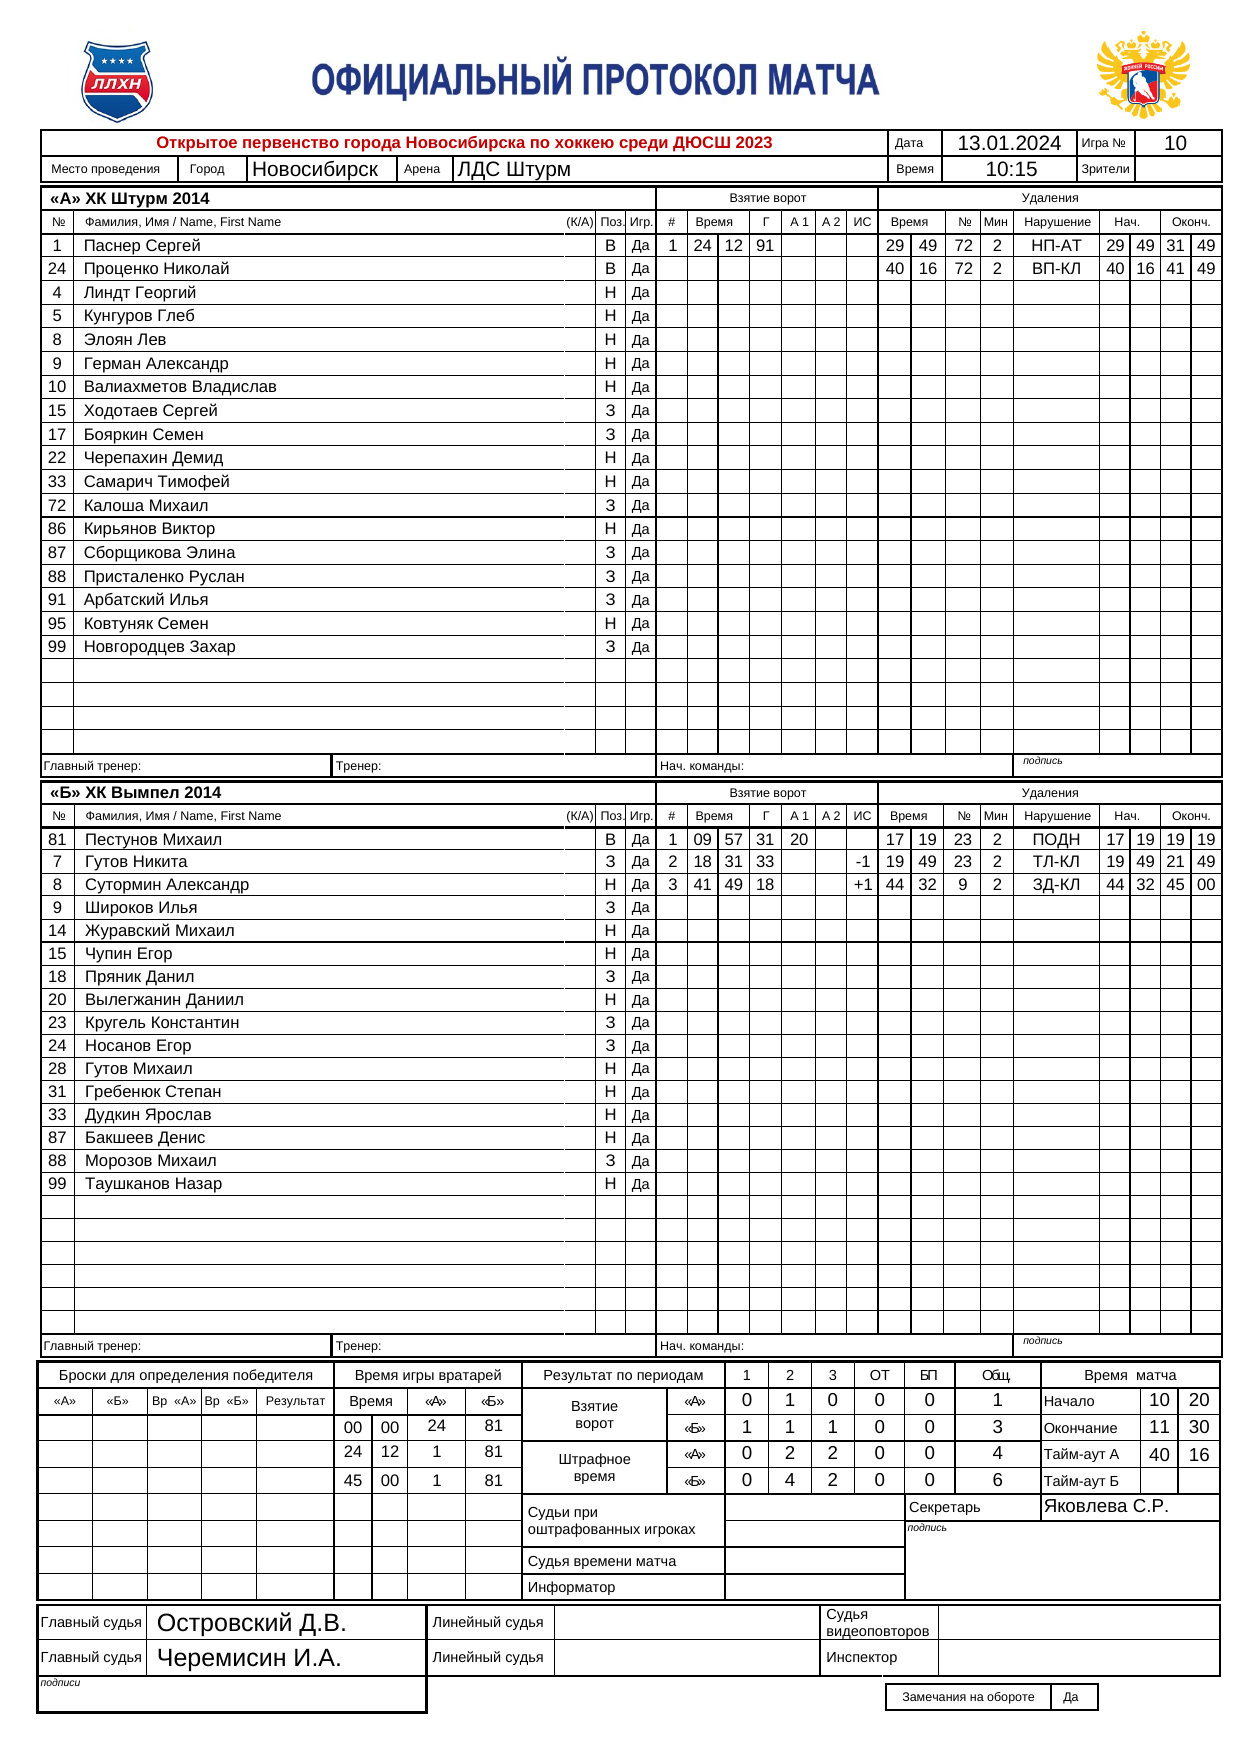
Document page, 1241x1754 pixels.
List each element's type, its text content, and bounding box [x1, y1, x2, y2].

table_cell [847, 730, 877, 753]
table_cell 1 [408, 1468, 465, 1493]
table_cell [466, 1494, 521, 1520]
table_cell 49 [912, 235, 945, 256]
table_cell 49 [1131, 850, 1160, 872]
table_cell [912, 1127, 943, 1149]
table_cell [657, 1081, 687, 1103]
table_cell 45 [1161, 874, 1190, 895]
table_cell [719, 1311, 749, 1333]
table_cell Н [596, 1104, 625, 1126]
table_cell 33 [42, 470, 73, 493]
table_cell 99 [42, 636, 73, 658]
table_cell [688, 1150, 717, 1172]
table_cell [750, 494, 781, 516]
table_cell [1014, 896, 1099, 918]
table_cell [1136, 157, 1221, 181]
table_cell Поз. [596, 211, 625, 233]
table_cell [1161, 943, 1190, 964]
table_cell [1014, 730, 1099, 753]
table_cell [202, 1574, 256, 1599]
table_cell [1100, 565, 1129, 587]
table_cell [1192, 446, 1221, 469]
table_cell [257, 1547, 333, 1573]
table_cell [750, 1104, 781, 1126]
table_cell З [596, 1150, 625, 1172]
table_cell [847, 1173, 877, 1195]
table_cell «А» [668, 1389, 724, 1413]
table_cell [1100, 943, 1129, 964]
table_cell [847, 1242, 877, 1264]
table_cell [1100, 612, 1129, 634]
table_cell [981, 730, 1013, 753]
table_cell [912, 636, 945, 658]
table_cell [1161, 376, 1190, 398]
table_cell З [596, 1035, 625, 1057]
table_cell [657, 1196, 687, 1218]
table_cell [1014, 989, 1099, 1011]
table_cell Арбатский Илья [74, 588, 564, 611]
table_cell [782, 423, 815, 445]
table_cell Да [626, 352, 655, 374]
table_cell [782, 1311, 815, 1333]
table_cell [750, 659, 781, 682]
table_cell ПОДН [1014, 829, 1099, 849]
table_cell [816, 423, 846, 445]
table_cell [719, 281, 749, 303]
table_cell [596, 1219, 625, 1241]
table_cell [750, 1196, 781, 1218]
table_cell Время [889, 157, 941, 181]
table_cell [1192, 352, 1221, 374]
table_cell [847, 1288, 877, 1310]
table_cell Дудкин Ярослав [75, 1104, 564, 1126]
table_cell ЗД-КЛ [1014, 874, 1099, 895]
table_cell [688, 1081, 717, 1103]
table_cell [1014, 659, 1099, 682]
table_cell [816, 943, 846, 964]
table_cell [373, 1574, 407, 1599]
table_cell [657, 1127, 687, 1149]
table_cell [1192, 1265, 1221, 1287]
table_cell 19 [1192, 829, 1221, 849]
table_cell 18 [42, 966, 74, 987]
table_cell [1192, 1035, 1221, 1057]
table_cell [847, 1035, 877, 1057]
table_cell [688, 1127, 717, 1149]
table_cell [782, 896, 815, 918]
table_cell [373, 1521, 407, 1546]
table_cell [1161, 494, 1190, 516]
table_cell «Б» [93, 1389, 147, 1413]
table_cell № [42, 211, 73, 233]
table_cell [1014, 1219, 1099, 1241]
table_cell [688, 541, 717, 564]
table_cell подпись [1014, 755, 1221, 776]
table_cell [847, 1311, 877, 1333]
table_cell Да [626, 518, 655, 540]
table_cell [847, 1265, 877, 1287]
table_cell [719, 989, 749, 1011]
table_cell [1131, 1311, 1160, 1333]
table_cell +1 [847, 874, 877, 895]
table_cell [946, 565, 980, 587]
table_cell [1100, 1127, 1129, 1149]
table_cell [750, 636, 781, 658]
table_cell [1131, 1265, 1160, 1287]
table_cell [565, 683, 595, 706]
table_cell [879, 305, 910, 327]
table_cell [946, 446, 980, 469]
table_cell [750, 518, 781, 540]
table_cell [879, 1173, 910, 1195]
table_cell 11 [1141, 1415, 1177, 1440]
table_cell [1161, 1219, 1190, 1241]
table_cell [688, 920, 717, 941]
table_cell [1131, 1104, 1160, 1126]
table_cell [93, 1547, 147, 1573]
table_cell [688, 257, 717, 280]
table_cell [912, 612, 945, 634]
table_cell 12 [719, 235, 749, 256]
table_cell [1014, 1288, 1099, 1310]
table_cell 31 [750, 829, 781, 849]
table_cell [847, 376, 877, 398]
table_cell [1192, 494, 1221, 516]
table_cell [626, 730, 655, 753]
table_cell [912, 446, 945, 469]
table_cell [816, 494, 846, 516]
table_cell [1161, 683, 1190, 706]
table_cell [782, 707, 815, 729]
table_cell [719, 966, 749, 987]
table_cell Н [596, 989, 625, 1011]
table_cell [912, 305, 945, 327]
table_cell [1192, 518, 1221, 540]
table_cell Фамилия, Имя / Name, First Name [74, 211, 565, 233]
table_cell [944, 1104, 980, 1126]
table_cell 33 [750, 850, 781, 872]
table_cell [1131, 446, 1160, 469]
table_cell [42, 1265, 74, 1287]
table_cell Г [750, 211, 781, 233]
table_cell [565, 1196, 595, 1218]
table_cell [565, 1127, 595, 1149]
table_cell [1192, 1104, 1221, 1126]
table_cell [981, 352, 1013, 374]
table_cell [1131, 1035, 1160, 1057]
table_cell [626, 683, 655, 706]
table_cell [93, 1574, 147, 1599]
table_cell [565, 257, 595, 280]
table_cell [565, 636, 595, 658]
table_cell [912, 281, 945, 303]
table_cell [879, 730, 910, 753]
table_cell [847, 1219, 877, 1241]
table_cell [1100, 376, 1129, 398]
table_cell [596, 1242, 625, 1264]
table_cell [726, 1575, 904, 1599]
table_cell [688, 470, 717, 493]
table_cell Судьи при оштрафованных игроках [523, 1495, 724, 1546]
table_cell [565, 1012, 595, 1033]
table_cell 29 [879, 235, 910, 256]
table_cell [847, 1012, 877, 1033]
table_cell [39, 1416, 92, 1440]
table_cell [75, 1219, 564, 1241]
table_cell [981, 1081, 1013, 1103]
table_cell [688, 1104, 717, 1126]
table_cell [946, 281, 980, 303]
table_cell 2 [981, 829, 1013, 849]
table_cell [688, 707, 717, 729]
table_cell [719, 920, 749, 941]
table_cell 81 [466, 1441, 521, 1467]
table_cell [719, 943, 749, 964]
table_cell «А» [668, 1442, 724, 1467]
table_cell [750, 352, 781, 374]
table_cell Носанов Егор [75, 1035, 564, 1057]
table_cell [719, 707, 749, 729]
table_cell [816, 1173, 846, 1195]
table_cell 1 [726, 1415, 768, 1440]
table_cell [1192, 376, 1221, 398]
table_cell # [657, 805, 687, 826]
table_cell [719, 494, 749, 516]
table_cell (К/А) [565, 805, 595, 826]
table_cell [1131, 399, 1160, 422]
table_cell Да [626, 588, 655, 611]
table_cell [1131, 636, 1160, 658]
table_cell [782, 920, 815, 941]
table_cell Да [626, 1012, 655, 1033]
table_cell [1192, 305, 1221, 327]
table_cell [1014, 920, 1099, 941]
table_cell 21 [1161, 850, 1190, 872]
table_cell [816, 541, 846, 564]
table_cell [750, 1265, 781, 1287]
table_cell [816, 1219, 846, 1241]
table_cell [1192, 707, 1221, 729]
table_cell [939, 1606, 1219, 1639]
table_cell 16 [1131, 257, 1160, 280]
table_cell 15 [42, 399, 73, 422]
table_cell 2 [981, 235, 1013, 256]
table_cell [1131, 470, 1160, 493]
table_cell Черемисин И.А. [147, 1640, 425, 1675]
table_cell Проценко Николай [74, 257, 564, 280]
table_cell ВП-КЛ [1014, 257, 1099, 280]
table_cell 09 [688, 829, 717, 849]
table_cell [879, 896, 910, 918]
table_cell [847, 518, 877, 540]
table_cell [816, 1127, 846, 1149]
table_cell 16 [912, 257, 945, 280]
table_cell [719, 588, 749, 611]
table_cell [1192, 1288, 1221, 1310]
table_cell [816, 1311, 846, 1333]
table_cell 32 [1131, 874, 1160, 895]
table_cell [1014, 966, 1099, 987]
table_cell [1131, 730, 1160, 753]
table_cell 91 [42, 588, 73, 611]
table_cell [912, 423, 945, 445]
table_cell З [596, 588, 625, 611]
table_cell [981, 328, 1013, 351]
table_cell [750, 1150, 781, 1172]
table_cell 1 [769, 1389, 811, 1413]
table_cell [816, 1104, 846, 1126]
table_cell [1141, 1468, 1177, 1493]
table_cell В [596, 829, 625, 849]
table_cell [1192, 943, 1221, 964]
table_cell [1192, 1127, 1221, 1149]
table_cell [657, 636, 687, 658]
table_cell Зрители [1078, 157, 1134, 181]
table_cell [879, 328, 910, 351]
table_cell [335, 1494, 371, 1520]
table_cell Н [596, 305, 625, 327]
table_cell [816, 1035, 846, 1057]
table_cell [688, 896, 717, 918]
table_cell [1100, 989, 1129, 1011]
table_cell [75, 1265, 564, 1287]
table_cell 24 [408, 1416, 465, 1440]
table_header Время игры вратарей [335, 1363, 521, 1387]
table_cell [1014, 376, 1099, 398]
table_cell 8 [42, 874, 74, 895]
table_cell [1161, 423, 1190, 445]
table_cell 18 [750, 874, 781, 895]
table_cell [946, 518, 980, 540]
table_cell [1131, 328, 1160, 351]
table_cell [719, 257, 749, 280]
table_cell [565, 707, 595, 729]
table_cell [1014, 328, 1099, 351]
table_cell 19 [1100, 850, 1129, 872]
table_cell [565, 966, 595, 987]
table_cell 24 [688, 235, 717, 256]
table_cell [847, 1150, 877, 1172]
table_cell [782, 1219, 815, 1241]
table_cell Гребенюк Степан [75, 1081, 564, 1103]
table_cell [782, 943, 815, 964]
table_cell Линейный судья [428, 1640, 554, 1675]
table_cell [912, 1150, 943, 1172]
table_cell [750, 920, 781, 941]
table_cell 2 [812, 1442, 854, 1467]
table_cell Да [626, 1035, 655, 1057]
table_cell [1014, 399, 1099, 422]
table_header БП [905, 1363, 954, 1387]
table_cell Штрафное время [523, 1442, 666, 1493]
table_cell Тренер: [333, 1335, 655, 1356]
table_cell [565, 470, 595, 493]
table_cell [750, 328, 781, 351]
table_cell [847, 541, 877, 564]
table_cell [847, 1081, 877, 1103]
table_cell [1192, 1311, 1221, 1333]
table_cell [782, 565, 815, 587]
table_cell [688, 352, 717, 374]
table_cell [408, 1494, 465, 1520]
table_cell [847, 565, 877, 587]
table_cell [750, 1058, 781, 1079]
table_cell [74, 707, 564, 729]
picture [5, 28, 1197, 129]
table_cell 2 [769, 1442, 811, 1467]
table_cell [626, 1219, 655, 1241]
table_cell [946, 683, 980, 706]
table_cell [1131, 518, 1160, 540]
table_cell Да [626, 829, 655, 849]
table_cell [750, 446, 781, 469]
table_cell [1100, 1173, 1129, 1195]
table_cell [816, 989, 846, 1011]
table_cell 0 [726, 1442, 768, 1467]
table_cell [1192, 1081, 1221, 1103]
table_cell Да [626, 1058, 655, 1079]
table_cell [750, 1081, 781, 1103]
table_cell Элоян Лев [74, 328, 564, 351]
table_cell 87 [42, 541, 73, 564]
table_cell Да [626, 1173, 655, 1195]
table_cell Тайм-аут А [1042, 1441, 1140, 1467]
table_cell А 1 [782, 805, 815, 826]
table_header Игра № [1078, 131, 1134, 155]
table_cell [847, 966, 877, 987]
table_cell [93, 1494, 147, 1520]
table_cell Секретарь [906, 1495, 1040, 1520]
table_cell [74, 659, 564, 682]
table_cell [565, 305, 595, 327]
table_cell [257, 1574, 333, 1599]
table_cell Окончание [1042, 1415, 1140, 1440]
table_header «А» ХК Штурм 2014 [42, 188, 655, 209]
table_cell [657, 565, 687, 587]
table_cell [782, 281, 815, 303]
table_cell [1161, 1173, 1190, 1195]
table_cell Кунгуров Глеб [74, 305, 564, 327]
table_cell [750, 281, 781, 303]
table_cell [373, 1494, 407, 1520]
table_cell [257, 1441, 333, 1467]
table_cell [657, 896, 687, 918]
table_cell [981, 989, 1013, 1011]
table_cell [565, 1242, 595, 1264]
table_cell [816, 612, 846, 634]
table_cell [816, 470, 846, 493]
table_cell [1100, 1035, 1129, 1057]
table_cell [912, 1173, 943, 1195]
table_cell [782, 1127, 815, 1149]
table_cell [1131, 376, 1160, 398]
table_cell [912, 989, 943, 1011]
table_cell [42, 1288, 74, 1310]
table_cell 3 [657, 874, 687, 895]
table_cell [657, 446, 687, 469]
table_cell Яковлева С.Р. [1042, 1495, 1219, 1520]
table_cell [1100, 1311, 1129, 1333]
table_cell [74, 683, 564, 706]
table_cell [816, 399, 846, 422]
table_cell [946, 612, 980, 634]
table_cell [981, 1219, 1013, 1241]
table_cell ТЛ-КЛ [1014, 850, 1099, 872]
table_cell [1161, 565, 1190, 587]
table_cell [555, 1606, 819, 1639]
table_cell [1192, 281, 1221, 303]
table_cell [816, 966, 846, 987]
table_cell [626, 1265, 655, 1287]
table_cell [912, 1035, 943, 1057]
table_cell [1131, 423, 1160, 445]
table_cell 0 [905, 1468, 954, 1493]
table_cell Время [879, 211, 945, 233]
table_cell 19 [879, 850, 910, 872]
table_cell № [42, 805, 74, 826]
table_cell 24 [42, 257, 73, 280]
table_cell 4 [769, 1468, 811, 1493]
table_cell [1100, 1150, 1129, 1172]
table_cell [1192, 1173, 1221, 1195]
table_cell [257, 1416, 333, 1440]
table_cell [912, 470, 945, 493]
table_cell [626, 1196, 655, 1218]
table_cell [1100, 1012, 1129, 1033]
table_cell [750, 1311, 781, 1333]
table_cell [782, 1150, 815, 1172]
table_cell 23 [944, 829, 980, 849]
table_cell [816, 281, 846, 303]
table_cell Калоша Михаил [74, 494, 564, 516]
table_cell [847, 235, 877, 256]
table_cell [879, 470, 910, 493]
table_cell [782, 850, 815, 872]
table_header Дата [889, 131, 941, 155]
table_cell Время [688, 211, 749, 233]
table_cell [879, 1265, 910, 1287]
table_cell [657, 518, 687, 540]
table_cell 40 [1100, 257, 1129, 280]
table_cell 1 [956, 1389, 1040, 1413]
table_cell [847, 829, 877, 849]
table_cell Нач. команды: [657, 755, 1012, 776]
table_header Замечания на обороте [887, 1685, 1050, 1709]
table_cell [202, 1494, 256, 1520]
table_cell [688, 659, 717, 682]
table_cell [42, 683, 73, 706]
table_cell Н [596, 943, 625, 964]
table_cell [750, 470, 781, 493]
table_cell [944, 896, 980, 918]
table_cell З [596, 850, 625, 872]
table_cell [912, 1311, 943, 1333]
table_cell [944, 989, 980, 1011]
table_cell [782, 1058, 815, 1079]
table_cell Широков Илья [75, 896, 564, 918]
table_cell [657, 1219, 687, 1241]
table_cell [688, 305, 717, 327]
table_cell [565, 494, 595, 516]
table_cell [1014, 1150, 1099, 1172]
table_cell [719, 565, 749, 587]
table_cell [93, 1468, 147, 1493]
table_cell [596, 1196, 625, 1218]
table_cell [782, 1012, 815, 1033]
table_cell [657, 1311, 687, 1333]
table_cell Фамилия, Имя / Name, First Name [75, 805, 565, 826]
table_cell [750, 1012, 781, 1033]
table_cell [1161, 1288, 1190, 1310]
table_cell [782, 1173, 815, 1195]
table_cell 49 [1192, 850, 1221, 872]
table_cell Присталенко Руслан [74, 565, 564, 587]
table_cell [1131, 1012, 1160, 1033]
table_cell [335, 1574, 371, 1599]
table_cell Да [626, 636, 655, 658]
table_cell З [596, 636, 625, 658]
table_cell [42, 707, 73, 729]
table_cell [847, 470, 877, 493]
table_cell [1192, 1150, 1221, 1172]
table_cell 44 [879, 874, 910, 895]
table_cell [782, 989, 815, 1011]
table_cell [202, 1468, 256, 1493]
table_cell [879, 541, 910, 564]
table_cell [750, 1127, 781, 1149]
table_cell [883, 1677, 1220, 1681]
table_cell [93, 1416, 147, 1440]
table_cell [944, 1150, 980, 1172]
table_cell 0 [905, 1415, 954, 1440]
table_cell [688, 1219, 717, 1241]
table_cell Время [688, 805, 749, 826]
table_cell [39, 1468, 92, 1493]
table_cell [688, 1242, 717, 1264]
table_cell [1161, 966, 1190, 987]
table_cell Судья времени матча [523, 1548, 724, 1573]
table_cell 3 [956, 1415, 1040, 1440]
table_cell [1192, 1012, 1221, 1033]
table_cell [1014, 1012, 1099, 1033]
table_cell Да [626, 966, 655, 987]
table_cell Новгородцев Захар [74, 636, 564, 658]
table_cell [981, 470, 1013, 493]
table_cell [596, 707, 625, 729]
table_cell [1131, 1127, 1160, 1149]
table_cell 40 [1141, 1441, 1177, 1467]
table_cell № [944, 805, 980, 826]
table_cell [816, 874, 846, 895]
table_cell 81 [466, 1468, 521, 1493]
table_cell [565, 565, 595, 587]
table_cell 29 [1100, 235, 1129, 256]
table_cell [626, 1288, 655, 1310]
table_cell [879, 399, 910, 422]
table_cell [879, 1196, 910, 1218]
table_cell [1161, 989, 1190, 1011]
table_cell 1 [657, 829, 687, 849]
table_cell Игр. [626, 805, 655, 826]
table_cell [981, 494, 1013, 516]
table_cell [782, 1265, 815, 1287]
table_cell [565, 518, 595, 540]
table_cell 0 [812, 1389, 854, 1413]
table_cell [688, 683, 717, 706]
table_cell [565, 1265, 595, 1287]
table_cell З [596, 494, 625, 516]
table_cell Да [626, 850, 655, 872]
table_cell [1014, 1311, 1099, 1333]
table_cell 2 [981, 257, 1013, 280]
table_cell [657, 1265, 687, 1287]
table_cell 15 [42, 943, 74, 964]
table_cell Бакшеев Денис [75, 1127, 564, 1149]
table_cell [1131, 989, 1160, 1011]
table_cell [257, 1468, 333, 1493]
table_cell 57 [719, 829, 749, 849]
table_cell [981, 1265, 1013, 1287]
table_cell [847, 257, 877, 280]
table_cell [1161, 1196, 1190, 1218]
table_cell В [596, 235, 625, 256]
table_cell [1161, 518, 1190, 540]
table_cell [565, 850, 595, 872]
table_cell Да [626, 874, 655, 895]
table_cell Да [626, 896, 655, 918]
table_cell [912, 1012, 943, 1033]
table_cell [847, 1127, 877, 1149]
table_cell 17 [42, 423, 73, 445]
table_cell [981, 612, 1013, 634]
table_cell [565, 1311, 595, 1333]
table_cell [1161, 659, 1190, 682]
table_cell [1161, 541, 1190, 564]
table_cell З [596, 1012, 625, 1033]
table_cell 1 [812, 1415, 854, 1440]
table_cell Да [626, 565, 655, 587]
table_cell [847, 1104, 877, 1126]
table_cell [1014, 518, 1099, 540]
table_cell 19 [1131, 829, 1160, 849]
table_cell [596, 1288, 625, 1310]
table_cell «Б» [668, 1468, 724, 1493]
table_cell [148, 1574, 201, 1599]
table_cell [719, 1012, 749, 1033]
table_cell [719, 636, 749, 658]
table_cell [1100, 707, 1129, 729]
table_cell [981, 446, 1013, 469]
table_cell [719, 730, 749, 753]
table_cell 4 [956, 1442, 1040, 1467]
table_cell [946, 470, 980, 493]
table_cell [1100, 966, 1129, 987]
table_cell [944, 1219, 980, 1241]
table_cell [657, 1173, 687, 1195]
table_cell [1100, 399, 1129, 422]
table_cell [750, 1035, 781, 1057]
table_cell Чупин Егор [75, 943, 564, 964]
table_cell 14 [42, 920, 74, 941]
table_cell [879, 1127, 910, 1149]
table_cell [565, 1288, 595, 1310]
table_cell [657, 989, 687, 1011]
table_cell [981, 376, 1013, 398]
table_cell [981, 541, 1013, 564]
table_cell [1161, 730, 1190, 753]
table_cell [782, 1288, 815, 1310]
table_cell [981, 305, 1013, 327]
table_cell [1014, 470, 1099, 493]
table_cell [657, 1242, 687, 1264]
table_cell [1014, 541, 1099, 564]
table_cell [373, 1547, 407, 1573]
table_cell [719, 399, 749, 422]
table_cell [719, 659, 749, 682]
table_cell [466, 1521, 521, 1546]
table_cell [879, 659, 910, 682]
table_cell [1100, 636, 1129, 658]
table_cell [782, 683, 815, 706]
table_cell [1014, 305, 1099, 327]
table_cell Нач. команды: [657, 1335, 1012, 1356]
table_cell [428, 1677, 882, 1711]
table_cell [946, 328, 980, 351]
table_cell [596, 659, 625, 682]
table_cell [1192, 966, 1221, 987]
table_cell [1014, 1104, 1099, 1126]
table_cell 1 [657, 235, 687, 256]
table_cell [879, 989, 910, 1011]
table_cell Тренер: [333, 755, 655, 776]
table_cell [565, 612, 595, 634]
table_cell [750, 1288, 781, 1310]
table_cell Да [626, 1081, 655, 1103]
table_cell [782, 636, 815, 658]
table_cell [1100, 518, 1129, 540]
table_cell [750, 730, 781, 753]
table_cell [1100, 281, 1129, 303]
table_cell [946, 730, 980, 753]
table_cell [879, 1081, 910, 1103]
table_cell Да [626, 943, 655, 964]
table_cell [719, 1150, 749, 1172]
table_cell [719, 376, 749, 398]
table_cell Ходотаев Сергей [74, 399, 564, 422]
table_cell [879, 352, 910, 374]
table_cell [944, 943, 980, 964]
table_cell [1014, 565, 1099, 587]
table_header Время матча [1042, 1363, 1219, 1387]
table_cell Тайм-аут Б [1042, 1468, 1140, 1493]
table_cell [596, 1265, 625, 1287]
table_cell Герман Александр [74, 352, 564, 374]
table_cell Время [335, 1389, 407, 1413]
table_cell Самарич Тимофей [74, 470, 564, 493]
table_cell [202, 1521, 256, 1546]
table_cell 2 [657, 850, 687, 872]
table_cell [1161, 1150, 1190, 1172]
table_cell [1131, 896, 1160, 918]
table_cell [912, 588, 945, 611]
table_cell [816, 446, 846, 469]
table_cell [565, 1081, 595, 1103]
table_cell 72 [946, 235, 980, 256]
table_cell Информатор [523, 1575, 724, 1599]
table_cell [1100, 659, 1129, 682]
table_cell [912, 565, 945, 587]
table_header Удаления [879, 188, 1221, 209]
table_cell [879, 1288, 910, 1310]
table_cell [42, 1196, 74, 1218]
table_cell Время [879, 805, 943, 826]
table_cell 17 [879, 829, 910, 849]
table_cell [981, 423, 1013, 445]
table_cell Да [626, 376, 655, 398]
table_cell [719, 1081, 749, 1103]
table_cell [688, 1173, 717, 1195]
table_cell [1131, 1173, 1160, 1195]
table_cell 88 [42, 1150, 74, 1172]
table_cell [782, 305, 815, 327]
table_cell [1161, 896, 1190, 918]
table_cell Нарушение [1014, 805, 1099, 826]
table_cell [719, 1265, 749, 1287]
table_cell [912, 328, 945, 351]
table_cell [847, 683, 877, 706]
table_cell Главный тренер: [42, 755, 330, 776]
table_cell [946, 305, 980, 327]
table_cell [1161, 1081, 1190, 1103]
table_cell [912, 920, 943, 941]
table_cell [879, 707, 910, 729]
table_cell [946, 636, 980, 658]
table_cell [657, 707, 687, 729]
table_cell [816, 920, 846, 941]
table_cell Н [596, 328, 625, 351]
table_cell Н [596, 281, 625, 303]
table_cell [688, 1196, 717, 1218]
table_cell [816, 896, 846, 918]
table_cell [1100, 920, 1129, 941]
table_cell 0 [905, 1442, 954, 1467]
table_cell 00 [335, 1416, 371, 1440]
table_cell [1014, 683, 1099, 706]
table_cell [148, 1521, 201, 1546]
table_cell [565, 281, 595, 303]
table_cell 16 [1179, 1441, 1219, 1467]
table_cell [1014, 1081, 1099, 1103]
table_cell [75, 1311, 564, 1333]
table_cell [688, 730, 717, 753]
table_cell [1192, 1196, 1221, 1218]
table_cell [750, 966, 781, 987]
table_cell [688, 943, 717, 964]
table_cell [981, 1242, 1013, 1264]
table_cell [719, 1035, 749, 1057]
table_cell [1014, 1035, 1099, 1057]
table_cell [816, 328, 846, 351]
table_cell 40 [879, 257, 910, 280]
table_cell [719, 446, 749, 469]
table_cell 0 [726, 1389, 768, 1413]
table_cell Линдт Георгий [74, 281, 564, 303]
table_cell [946, 541, 980, 564]
table_cell 00 [1192, 874, 1221, 895]
table_cell [1100, 423, 1129, 445]
table_cell З [596, 966, 625, 987]
table_cell [719, 1173, 749, 1195]
table_cell [1161, 281, 1190, 303]
table_cell [1192, 399, 1221, 422]
table_cell 87 [42, 1127, 74, 1149]
table_cell [944, 1012, 980, 1033]
table_cell [1100, 1265, 1129, 1287]
table_cell [782, 352, 815, 374]
table_cell [879, 518, 910, 540]
table_cell [750, 257, 781, 280]
table_cell [912, 1265, 943, 1287]
table_header Открытое первенство города Новосибирска по хоккею среди ДЮСШ 2023 [42, 131, 887, 155]
table_cell [879, 966, 910, 987]
table_cell [1131, 1196, 1160, 1218]
table_cell 95 [42, 612, 73, 634]
table_cell [782, 588, 815, 611]
table_cell Да [626, 470, 655, 493]
table_cell Игр. [626, 211, 655, 233]
table_cell [912, 518, 945, 540]
table_cell [1014, 943, 1099, 964]
table_cell Кирьянов Виктор [74, 518, 564, 540]
table_cell [912, 1196, 943, 1218]
table_cell [1131, 565, 1160, 587]
table_cell [879, 943, 910, 964]
table_cell [750, 896, 781, 918]
table_cell [847, 399, 877, 422]
table_cell [750, 541, 781, 564]
table_cell [782, 1081, 815, 1103]
table_cell [1161, 328, 1190, 351]
table_cell [879, 588, 910, 611]
table_header 2 [769, 1363, 811, 1387]
table_cell [1100, 541, 1129, 564]
table_cell [688, 588, 717, 611]
table_cell [981, 1311, 1013, 1333]
table_cell [750, 305, 781, 327]
table_cell [847, 328, 877, 351]
table_cell [1014, 423, 1099, 445]
table_cell Н [596, 920, 625, 941]
table_cell [719, 305, 749, 327]
table_cell [816, 376, 846, 398]
table_cell [1014, 1242, 1099, 1264]
table_cell «А» [39, 1389, 92, 1413]
table_cell [1192, 565, 1221, 587]
table_cell [912, 707, 945, 729]
table_cell 12 [373, 1441, 407, 1467]
table_cell [74, 730, 564, 753]
table_cell [1131, 659, 1160, 682]
table_cell 31 [719, 850, 749, 872]
table_cell «Б» [668, 1415, 724, 1440]
table_cell [335, 1521, 371, 1546]
table_cell [596, 730, 625, 753]
table_cell подпись [906, 1522, 1219, 1599]
table_cell Н [596, 612, 625, 634]
table_cell 0 [855, 1389, 904, 1413]
table_cell 8 [42, 328, 73, 351]
table_cell Да [626, 612, 655, 634]
table_cell [782, 966, 815, 987]
table_cell [42, 1242, 74, 1264]
table_cell [879, 565, 910, 587]
table_cell Да [626, 541, 655, 564]
table_cell Да [626, 423, 655, 445]
table_cell [1014, 1265, 1099, 1287]
table_cell Н [596, 352, 625, 374]
table_cell [1100, 1219, 1129, 1241]
table_cell [657, 588, 687, 611]
table_cell 22 [42, 446, 73, 469]
table_cell А 2 [816, 805, 846, 826]
table_cell [148, 1441, 201, 1467]
table_cell [981, 1196, 1013, 1218]
table_cell [565, 920, 595, 941]
table_cell Пряник Данил [75, 966, 564, 987]
table_cell Да [626, 494, 655, 516]
table_cell [750, 1219, 781, 1241]
table_cell [42, 659, 73, 682]
table_cell 24 [335, 1441, 371, 1467]
table_cell 4 [42, 281, 73, 303]
table_cell [782, 1035, 815, 1057]
table_cell Начало [1042, 1389, 1140, 1413]
table_cell [1192, 730, 1221, 753]
table_cell [1131, 1242, 1160, 1264]
table_cell Бояркин Семен [74, 423, 564, 445]
table_cell 6 [956, 1468, 1040, 1493]
table_cell [1161, 612, 1190, 634]
table_cell Оконч. [1161, 211, 1221, 233]
table_cell [946, 659, 980, 682]
table_cell [688, 636, 717, 658]
table_cell [657, 1104, 687, 1126]
table_cell [782, 1196, 815, 1218]
table_cell 17 [1100, 829, 1129, 849]
table_cell [782, 874, 815, 895]
table_cell [1161, 1104, 1190, 1126]
table_cell 1 [408, 1441, 465, 1467]
table_cell [596, 683, 625, 706]
table_cell [847, 920, 877, 941]
table_cell [912, 943, 943, 964]
table_cell А 1 [782, 211, 815, 233]
table_cell Г [750, 805, 781, 826]
table_cell 20 [42, 989, 74, 1011]
table_cell [1014, 1127, 1099, 1149]
table_cell [75, 1242, 564, 1264]
table_cell [981, 966, 1013, 987]
table_cell [847, 588, 877, 611]
table_cell [981, 683, 1013, 706]
table_cell Валиахметов Владислав [74, 376, 564, 398]
table_cell 45 [335, 1468, 371, 1493]
table_cell [688, 612, 717, 634]
table_cell подписи [39, 1677, 425, 1711]
table_cell [148, 1494, 201, 1520]
table_cell 31 [1161, 235, 1190, 256]
table_cell [782, 257, 815, 280]
table_cell Главный тренер: [42, 1335, 330, 1356]
table_cell [657, 470, 687, 493]
table_cell [912, 896, 943, 918]
table_cell [981, 399, 1013, 422]
table_cell [912, 376, 945, 398]
table_cell (К/А) [565, 211, 595, 233]
table_cell [946, 376, 980, 398]
table_cell [1192, 920, 1221, 941]
table_cell [1014, 707, 1099, 729]
table_cell [816, 1265, 846, 1287]
table_cell [750, 588, 781, 611]
table_cell [688, 1058, 717, 1079]
table_cell [688, 1288, 717, 1310]
table_cell [912, 1288, 943, 1310]
table_cell [1131, 612, 1160, 634]
table_cell [1161, 470, 1190, 493]
table_cell [847, 352, 877, 374]
table_cell [39, 1547, 92, 1573]
table_cell [1192, 989, 1221, 1011]
table_cell [944, 1035, 980, 1057]
table_cell [782, 541, 815, 564]
table_cell 1 [769, 1415, 811, 1440]
table_cell [1100, 1058, 1129, 1079]
table_cell 49 [912, 850, 943, 872]
table_cell Паснер Сергей [74, 235, 564, 256]
table_cell Да [626, 1104, 655, 1126]
table_cell [782, 659, 815, 682]
table_cell [408, 1547, 465, 1573]
table_cell Н [596, 376, 625, 398]
table_cell [750, 989, 781, 1011]
table_cell 0 [726, 1468, 768, 1493]
table_header Да [1052, 1685, 1097, 1709]
table_cell [879, 683, 910, 706]
table_cell [944, 1265, 980, 1287]
table_cell Н [596, 518, 625, 540]
table_cell 49 [719, 874, 749, 895]
table_cell [847, 896, 877, 918]
table_cell Таушканов Назар [75, 1173, 564, 1195]
table_cell [1100, 1242, 1129, 1264]
table_cell [688, 446, 717, 469]
table_cell [944, 1081, 980, 1103]
table_cell [944, 1127, 980, 1149]
table_cell 10 [1141, 1389, 1177, 1413]
table_cell [879, 1058, 910, 1079]
table_cell Мин [981, 805, 1013, 826]
table_cell [816, 1196, 846, 1218]
table_cell 31 [42, 1081, 74, 1103]
table_header Удаления [879, 783, 1221, 803]
table_cell [1014, 636, 1099, 658]
table_cell [912, 1104, 943, 1126]
table_cell [816, 1288, 846, 1310]
table_cell [879, 612, 910, 634]
table_cell 00 [373, 1416, 407, 1440]
table_cell 00 [373, 1468, 407, 1493]
table_cell [1161, 1058, 1190, 1079]
table_cell [565, 1058, 595, 1079]
table_cell [565, 1173, 595, 1195]
table_cell [1014, 352, 1099, 374]
table_cell [1131, 1219, 1160, 1241]
table_cell [750, 683, 781, 706]
table_cell [1131, 352, 1160, 374]
table_cell 0 [855, 1415, 904, 1440]
table_cell [1100, 446, 1129, 469]
table_cell [1131, 541, 1160, 564]
table_cell [1192, 1219, 1221, 1241]
table_cell [657, 730, 687, 753]
table_cell Журавский Михаил [75, 920, 564, 941]
table_cell [1161, 1127, 1190, 1149]
table_cell Сутормин Александр [75, 874, 564, 895]
table_cell [75, 1196, 564, 1218]
table_cell [879, 1012, 910, 1033]
table_cell 20 [782, 829, 815, 849]
table_cell [42, 730, 73, 753]
table_header Взятие ворот [657, 783, 877, 803]
table_cell [719, 1288, 749, 1310]
table_cell [688, 376, 717, 398]
table_cell [1100, 328, 1129, 351]
table_cell [816, 305, 846, 327]
table_cell [1014, 1196, 1099, 1218]
table_cell [782, 1104, 815, 1126]
table_cell [719, 423, 749, 445]
table_cell подпись [1014, 1335, 1221, 1356]
table_cell [657, 281, 687, 303]
table_cell [688, 328, 717, 351]
table_cell [944, 920, 980, 941]
table_cell [816, 235, 846, 256]
table_cell [1100, 1196, 1129, 1218]
table_cell [944, 1173, 980, 1195]
table_cell [1131, 920, 1160, 941]
table_cell [944, 1288, 980, 1310]
table_cell [1014, 494, 1099, 516]
table_cell [1100, 730, 1129, 753]
table_cell [719, 352, 749, 374]
table_cell [719, 612, 749, 634]
table_cell [1161, 636, 1190, 658]
table_cell [912, 683, 945, 706]
table_cell [257, 1521, 333, 1546]
table_cell Н [596, 1173, 625, 1195]
table_cell [657, 257, 687, 280]
table_cell [944, 1311, 980, 1333]
table_cell [1192, 1058, 1221, 1079]
table_cell [847, 1058, 877, 1079]
table_cell З [596, 896, 625, 918]
table_cell [939, 1640, 1219, 1675]
table_cell [565, 829, 595, 849]
table_header 10 [1136, 131, 1221, 155]
table_cell [1131, 588, 1160, 611]
table_cell Да [626, 989, 655, 1011]
table_cell [335, 1547, 371, 1573]
table_cell [719, 1104, 749, 1126]
table_cell [981, 896, 1013, 918]
table_cell [879, 636, 910, 658]
table_cell -1 [847, 850, 877, 872]
table_cell Н [596, 1127, 625, 1149]
table_cell [1100, 1104, 1129, 1126]
table_cell 88 [42, 565, 73, 587]
table_cell Поз. [596, 805, 625, 826]
table_cell [688, 423, 717, 445]
table_cell 1 [42, 235, 73, 256]
table_cell [596, 1311, 625, 1333]
table_cell [1014, 1173, 1099, 1195]
table_cell 10:15 [943, 157, 1076, 181]
table_cell [981, 281, 1013, 303]
table_cell [1192, 896, 1221, 918]
table_cell Вр «Б» [202, 1389, 256, 1413]
table_cell [946, 352, 980, 374]
table_cell 0 [855, 1442, 904, 1467]
table_cell # [657, 211, 687, 233]
table_cell [93, 1521, 147, 1546]
table_cell [946, 423, 980, 445]
table_cell [816, 659, 846, 682]
table_cell [1100, 588, 1129, 611]
table_cell [1131, 707, 1160, 729]
table_cell [879, 376, 910, 398]
table_cell Сборщикова Элина [74, 541, 564, 564]
table_cell [782, 1242, 815, 1264]
table_cell [847, 446, 877, 469]
table_cell [657, 659, 687, 682]
table_cell [981, 1150, 1013, 1172]
table_header Общ. [956, 1363, 1040, 1387]
table_cell [944, 966, 980, 987]
table_cell [565, 423, 595, 445]
table_cell [565, 376, 595, 398]
table_cell [565, 1104, 595, 1126]
table_cell [879, 1150, 910, 1172]
table_cell [981, 518, 1013, 540]
table_cell 19 [912, 829, 943, 849]
table_cell [408, 1574, 465, 1599]
table_cell 19 [1161, 829, 1190, 849]
table_cell [726, 1521, 904, 1546]
table_cell [1014, 281, 1099, 303]
table_cell [148, 1547, 201, 1573]
table_cell Судья видеоповторов [821, 1606, 938, 1639]
table_cell [981, 1035, 1013, 1057]
table_cell [750, 943, 781, 964]
table_cell [981, 588, 1013, 611]
table_cell Взятие ворот [523, 1389, 666, 1440]
table_cell ИС [847, 805, 877, 826]
table_cell [816, 636, 846, 658]
table_cell [1161, 446, 1190, 469]
table_cell 18 [688, 850, 717, 872]
table_cell [816, 1242, 846, 1264]
table_cell Гутов Никита [75, 850, 564, 872]
table_cell [816, 588, 846, 611]
table_cell [657, 399, 687, 422]
table_cell [782, 730, 815, 753]
table_cell [148, 1416, 201, 1440]
table_cell [148, 1468, 201, 1493]
table_cell [1131, 1081, 1160, 1103]
table_cell Н [596, 470, 625, 493]
table_cell [1131, 305, 1160, 327]
table_cell [1100, 1288, 1129, 1310]
table_cell [816, 683, 846, 706]
table_cell Морозов Михаил [75, 1150, 564, 1172]
table_cell [657, 352, 687, 374]
table_cell [847, 494, 877, 516]
table_cell Да [626, 328, 655, 351]
table_cell Результат [257, 1389, 333, 1413]
table_cell Да [626, 305, 655, 327]
table_cell [1161, 399, 1190, 422]
table_cell [408, 1521, 465, 1546]
table_cell 0 [905, 1389, 954, 1413]
table_cell [1131, 1288, 1160, 1310]
table_cell [565, 896, 595, 918]
table_cell [657, 494, 687, 516]
table_cell [657, 376, 687, 398]
table_cell [1161, 1242, 1190, 1264]
table_cell [946, 588, 980, 611]
table_cell [912, 494, 945, 516]
table_cell Да [626, 281, 655, 303]
table_header 3 [812, 1363, 854, 1387]
table_cell [1100, 305, 1129, 327]
table_cell [565, 659, 595, 682]
table_cell [912, 399, 945, 422]
table_cell [847, 1196, 877, 1218]
table_cell 41 [688, 874, 717, 895]
table_cell [981, 659, 1013, 682]
table_cell [847, 612, 877, 634]
table_cell Вр «А» [148, 1389, 201, 1413]
table_cell [719, 541, 749, 564]
table_cell [879, 1219, 910, 1241]
table_cell «Б » [466, 1389, 521, 1413]
table_cell [657, 920, 687, 941]
table_cell [688, 989, 717, 1011]
table_cell [565, 588, 595, 611]
table_cell [782, 494, 815, 516]
table_cell [912, 352, 945, 374]
table_cell [1014, 588, 1099, 611]
table_cell [719, 896, 749, 918]
table_cell Нач. [1100, 211, 1160, 233]
table_cell [75, 1288, 564, 1310]
table_cell [1192, 659, 1221, 682]
table_cell 99 [42, 1173, 74, 1195]
table_cell Главный судья [39, 1640, 146, 1675]
table_cell [93, 1441, 147, 1467]
table_cell 7 [42, 850, 74, 872]
table_cell Мин [981, 211, 1013, 233]
table_cell [750, 1242, 781, 1264]
table_cell [626, 1242, 655, 1264]
table_cell [688, 565, 717, 587]
table_cell Н [596, 874, 625, 895]
table_cell 72 [42, 494, 73, 516]
table_cell [912, 1081, 943, 1103]
table_cell 2 [812, 1468, 854, 1493]
table_cell [555, 1640, 819, 1675]
table_cell 9 [42, 352, 73, 374]
table_cell [657, 683, 687, 706]
table_cell Новосибирск [248, 157, 396, 181]
table_cell [1099, 1682, 1220, 1711]
table_cell [1161, 1012, 1190, 1033]
table_cell [816, 1058, 846, 1079]
table_cell [726, 1495, 904, 1520]
table_cell [1192, 612, 1221, 634]
table_cell [719, 683, 749, 706]
table_cell [688, 1311, 717, 1333]
table_cell [879, 1242, 910, 1264]
table_cell 49 [1192, 257, 1221, 280]
table_cell Н [596, 446, 625, 469]
table_cell Черепахин Демид [74, 446, 564, 469]
table_cell 2 [981, 874, 1013, 895]
table_cell Н [596, 1058, 625, 1079]
table_cell [782, 328, 815, 351]
table_header Броски для определения победителя [39, 1363, 333, 1387]
table_cell [657, 966, 687, 987]
table_cell Да [626, 1127, 655, 1149]
table_cell [782, 446, 815, 469]
table_cell 81 [466, 1416, 521, 1440]
table_cell [688, 494, 717, 516]
table_cell [1100, 1081, 1129, 1103]
table_cell 41 [1161, 257, 1190, 280]
table_cell [981, 1127, 1013, 1149]
table_cell № [946, 211, 980, 233]
table_cell [565, 1150, 595, 1172]
table_cell [688, 966, 717, 987]
table_cell [466, 1574, 521, 1599]
table_cell [657, 1012, 687, 1033]
table_cell З [596, 399, 625, 422]
table_cell [782, 518, 815, 540]
table_cell [202, 1441, 256, 1467]
table_cell [879, 1104, 910, 1126]
table_cell 44 [1100, 874, 1129, 895]
table_cell [946, 707, 980, 729]
table_cell [1100, 683, 1129, 706]
table_cell [912, 659, 945, 682]
table_cell Гутов Михаил [75, 1058, 564, 1079]
table_cell [565, 541, 595, 564]
table_cell З [596, 565, 625, 587]
table_cell [719, 1058, 749, 1079]
table_cell 72 [946, 257, 980, 280]
table_cell [1192, 541, 1221, 564]
table_cell З [596, 423, 625, 445]
table_cell [750, 612, 781, 634]
table_cell [816, 1150, 846, 1172]
table_cell [816, 850, 846, 872]
table_cell [1014, 446, 1099, 469]
table_cell [1192, 636, 1221, 658]
table_cell [39, 1494, 92, 1520]
table_cell [782, 399, 815, 422]
table_cell [750, 565, 781, 587]
table_cell ЛДС Штурм [454, 157, 887, 181]
table_cell [847, 281, 877, 303]
table_cell [719, 470, 749, 493]
table_cell [816, 829, 846, 849]
table_header 13.01.2024 [943, 131, 1076, 155]
table_cell [565, 1035, 595, 1057]
table_cell [912, 730, 945, 753]
table_cell [688, 399, 717, 422]
table_cell [657, 1035, 687, 1057]
table_cell [1014, 1058, 1099, 1079]
table_cell [1131, 683, 1160, 706]
table_cell 81 [42, 829, 74, 849]
table_header 1 [726, 1363, 768, 1387]
table_cell [912, 1219, 943, 1241]
table_cell [39, 1574, 92, 1599]
table_cell [1131, 1058, 1160, 1079]
table_cell [688, 281, 717, 303]
table_cell [719, 328, 749, 351]
table_cell [782, 470, 815, 493]
table_cell 30 [1179, 1415, 1219, 1440]
table_cell 49 [1131, 235, 1160, 256]
table_cell [750, 1173, 781, 1195]
table_cell [719, 1196, 749, 1218]
table_cell [466, 1547, 521, 1573]
table_cell [657, 612, 687, 634]
table_cell [946, 494, 980, 516]
table_cell Кругель Константин [75, 1012, 564, 1033]
table_cell А 2 [816, 211, 846, 233]
table_cell [981, 920, 1013, 941]
table_cell Нач. [1100, 805, 1160, 826]
table_cell [688, 1035, 717, 1057]
table_cell [657, 423, 687, 445]
table_cell [816, 518, 846, 540]
table_cell Арена [398, 157, 452, 181]
table_cell [688, 1265, 717, 1287]
table_cell [1179, 1468, 1219, 1493]
table_cell 33 [42, 1104, 74, 1126]
table_cell [816, 730, 846, 753]
table_cell 24 [42, 1035, 74, 1057]
table_cell Линейный судья [428, 1606, 554, 1639]
table_cell [565, 352, 595, 374]
table_cell [847, 305, 877, 327]
table_cell [944, 1196, 980, 1218]
table_cell [1161, 920, 1190, 941]
table_cell [1161, 1035, 1190, 1057]
table_cell [1192, 588, 1221, 611]
table_cell [565, 874, 595, 895]
table_cell [1161, 305, 1190, 327]
table_cell Да [626, 257, 655, 280]
table_cell [626, 707, 655, 729]
table_cell 23 [944, 850, 980, 872]
table_cell Н [596, 1081, 625, 1103]
table_cell [816, 257, 846, 280]
table_cell [1131, 1150, 1160, 1172]
table_cell [750, 707, 781, 729]
table_cell 9 [42, 896, 74, 918]
table_cell 23 [42, 1012, 74, 1033]
table_cell Главный судья [39, 1606, 146, 1639]
table_cell [39, 1521, 92, 1546]
table_cell [1100, 896, 1129, 918]
table_cell [719, 1242, 749, 1264]
table_cell [1192, 1242, 1221, 1264]
table_cell [202, 1416, 256, 1440]
table_cell НП-АТ [1014, 235, 1099, 256]
table_cell [1131, 281, 1160, 303]
table_cell [565, 1219, 595, 1241]
table_cell [750, 376, 781, 398]
table_cell Место проведения [42, 157, 177, 181]
table_cell [879, 281, 910, 303]
table_cell [1161, 1265, 1190, 1287]
table_cell [879, 1035, 910, 1057]
table_cell [719, 1219, 749, 1241]
table_cell 28 [42, 1058, 74, 1079]
table_cell [1161, 1311, 1190, 1333]
table_cell [912, 541, 945, 564]
table_cell [202, 1547, 256, 1573]
table_cell [726, 1548, 904, 1573]
table_cell Инспектор [821, 1640, 938, 1675]
table_header Взятие ворот [657, 188, 877, 209]
table_cell [750, 399, 781, 422]
table_cell [946, 399, 980, 422]
table_cell [879, 1311, 910, 1333]
table_cell [847, 707, 877, 729]
table_cell [879, 446, 910, 469]
table_cell [981, 1058, 1013, 1079]
table_cell 20 [1179, 1389, 1219, 1413]
table_cell [981, 1104, 1013, 1126]
table_cell [1192, 423, 1221, 445]
table_cell [981, 1173, 1013, 1195]
table_cell [981, 565, 1013, 587]
table_cell [782, 235, 815, 256]
table_cell Город [179, 157, 246, 181]
table_cell [42, 1311, 74, 1333]
table_cell [565, 235, 595, 256]
table_header «Б» ХК Вымпел 2014 [42, 783, 655, 803]
table_cell [981, 707, 1013, 729]
table_cell [1100, 352, 1129, 374]
table_cell Островский Д.В. [147, 1606, 425, 1639]
table_cell [981, 1288, 1013, 1310]
table_cell [1161, 707, 1190, 729]
table_cell 2 [981, 850, 1013, 872]
table_cell [1131, 494, 1160, 516]
table_cell [944, 1242, 980, 1264]
table_cell 49 [1192, 235, 1221, 256]
table_cell [688, 1012, 717, 1033]
table_cell [1161, 352, 1190, 374]
table_cell 91 [750, 235, 781, 256]
table_cell [42, 1219, 74, 1241]
table_cell [626, 659, 655, 682]
table_cell 9 [944, 874, 980, 895]
table_cell Да [626, 446, 655, 469]
table_cell [1192, 683, 1221, 706]
table_cell [688, 518, 717, 540]
table_cell [816, 565, 846, 587]
table_cell Пестунов Михаил [75, 829, 564, 849]
table_cell [1014, 612, 1099, 634]
table_cell [565, 328, 595, 351]
table_cell [565, 989, 595, 1011]
table_cell 5 [42, 305, 73, 327]
table_cell [847, 423, 877, 445]
table_cell [879, 494, 910, 516]
table_cell [816, 1012, 846, 1033]
table_cell [981, 636, 1013, 658]
table_cell ИС [847, 211, 877, 233]
table_cell [1131, 966, 1160, 987]
table_cell [981, 1012, 1013, 1033]
table_cell [879, 423, 910, 445]
table_cell [719, 518, 749, 540]
table_cell [782, 612, 815, 634]
table_cell [816, 352, 846, 374]
table_cell Оконч. [1161, 805, 1221, 826]
table_cell [657, 1058, 687, 1079]
table_cell 86 [42, 518, 73, 540]
table_cell [879, 920, 910, 941]
table_cell [657, 541, 687, 564]
table_cell 32 [912, 874, 943, 895]
table_cell [847, 636, 877, 658]
table_cell [944, 1058, 980, 1079]
table_cell З [596, 541, 625, 564]
table_cell [1192, 328, 1221, 351]
table_cell [847, 659, 877, 682]
table_cell [912, 966, 943, 987]
table_cell Да [626, 1150, 655, 1172]
table_cell [1192, 470, 1221, 493]
table_cell [1100, 494, 1129, 516]
table_cell Да [626, 235, 655, 256]
table_cell [257, 1494, 333, 1520]
table_cell [782, 376, 815, 398]
table_cell [565, 730, 595, 753]
table_cell [657, 1288, 687, 1310]
table_cell «А» [408, 1389, 465, 1413]
table_cell Вылегжанин Даниил [75, 989, 564, 1011]
table_cell Да [626, 399, 655, 422]
table_cell [750, 423, 781, 445]
table_cell Да [626, 920, 655, 941]
table_cell [657, 305, 687, 327]
table_cell В [596, 257, 625, 280]
table_cell [816, 1081, 846, 1103]
table_cell [816, 707, 846, 729]
table_cell [1161, 588, 1190, 611]
table_cell 0 [855, 1468, 904, 1493]
table_cell [39, 1441, 92, 1467]
table_cell [565, 943, 595, 964]
table_cell [719, 1127, 749, 1149]
table_cell [657, 328, 687, 351]
table_cell [1131, 943, 1160, 964]
table_cell [657, 1150, 687, 1172]
table_cell [912, 1242, 943, 1264]
table_cell [565, 446, 595, 469]
table_cell [565, 399, 595, 422]
table_cell [981, 943, 1013, 964]
table_cell [847, 989, 877, 1011]
table_cell [626, 1311, 655, 1333]
table_cell Ковтуняк Семен [74, 612, 564, 634]
table_cell 10 [42, 376, 73, 398]
table_cell [912, 1058, 943, 1079]
table_cell [1100, 470, 1129, 493]
table_cell [657, 943, 687, 964]
table_header Результат по периодам [523, 1363, 724, 1387]
table_header ОТ [855, 1363, 904, 1387]
table_cell Нарушение [1014, 211, 1099, 233]
table_cell [847, 943, 877, 964]
